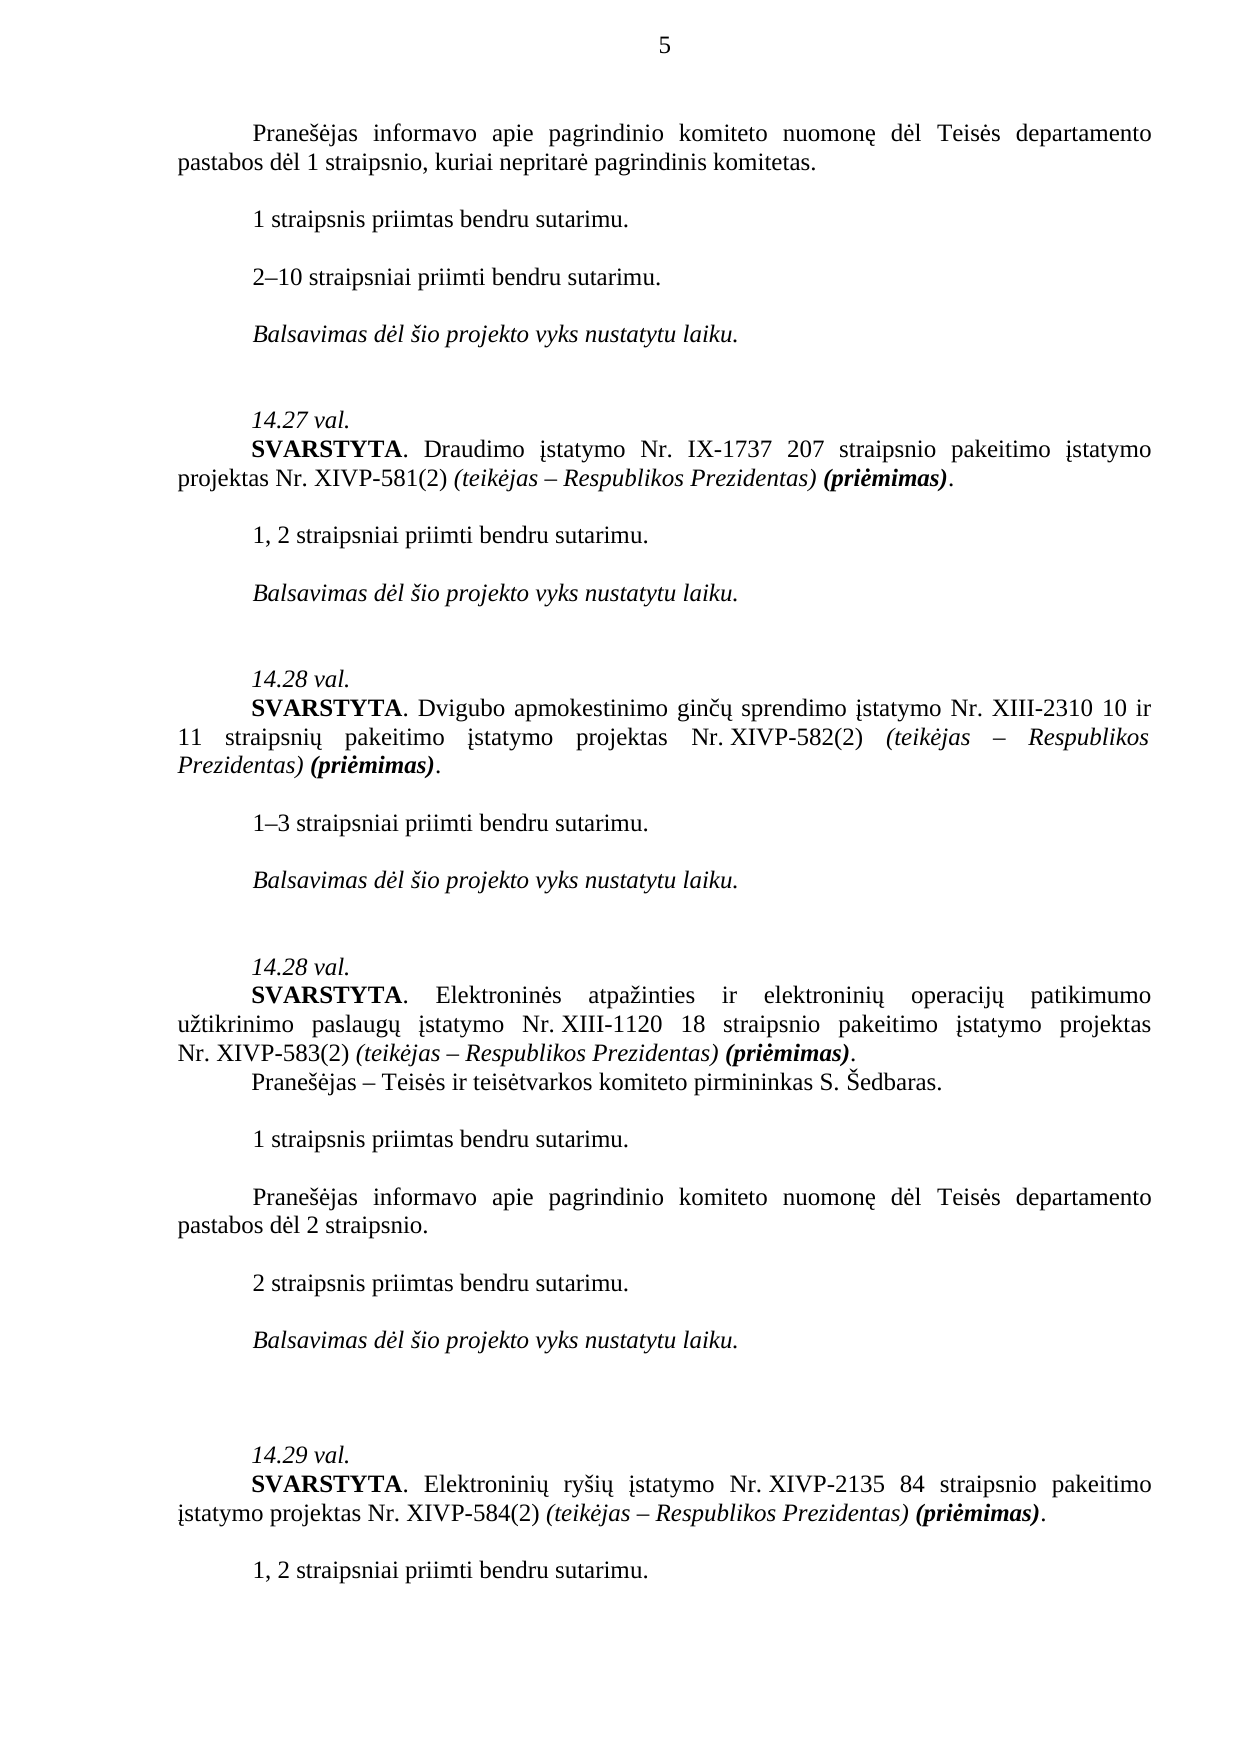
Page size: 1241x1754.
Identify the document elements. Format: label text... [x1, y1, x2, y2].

text SVARSTYTA. Elektroninių ryšių įstatymo Nr. XIVP-2135 84 straipsnio pakeitimo įstatymo projektas Nr. XIVP-584(2) (teikėjas – Respublikos Prezidentas) (priėmimas). [177, 1469, 1152, 1527]
text SVARSTYTA. Dvigubo apmokestinimo ginčų sprendimo įstatymo Nr. XIII-2310 10 ir 11 straipsnių pakeitimo įstatymo projektas Nr. XIVP-582(2) (teikėjas – Respublikos Prezidentas) (priėmimas). [177, 693, 1152, 779]
text 1 straipsnis priimtas bendru sutarimu. [177, 204, 1152, 233]
text Balsavimas dėl šio projekto vyks nustatytu laiku. [177, 578, 1152, 607]
text Pranešėjas informavo apie pagrindinio komiteto nuomonę dėl Teisės departamento pastabos dėl 2 straipsnio. [177, 1182, 1152, 1239]
text 14.28 val. [177, 664, 1152, 693]
text 1 straipsnis priimtas bendru sutarimu. [177, 1124, 1152, 1153]
text 2 straipsnis priimtas bendru sutarimu. [177, 1268, 1152, 1297]
text Balsavimas dėl šio projekto vyks nustatytu laiku. [177, 866, 1152, 894]
text 14.28 val. [177, 952, 1152, 981]
text 1, 2 straipsniai priimti bendru sutarimu. [177, 521, 1152, 549]
text Pranešėjas – Teisės ir teisėtvarkos komiteto pirmininkas S. Šedbaras. [177, 1067, 1152, 1096]
text 14.29 val. [177, 1441, 1152, 1469]
text 2–10 straipsniai priimti bendru sutarimu. [177, 262, 1152, 291]
text 1, 2 straipsniai priimti bendru sutarimu. [177, 1556, 1152, 1584]
text 14.27 val. [177, 406, 1152, 434]
text Pranešėjas informavo apie pagrindinio komiteto nuomonę dėl Teisės departamento pastabos dėl 1 straipsnio, kuriai nepritarė pagrindinis komitetas. [177, 118, 1152, 176]
text Balsavimas dėl šio projekto vyks nustatytu laiku. [177, 319, 1152, 348]
text Balsavimas dėl šio projekto vyks nustatytu laiku. [177, 1326, 1152, 1354]
text 1–3 straipsniai priimti bendru sutarimu. [177, 808, 1152, 837]
text SVARSTYTA. Draudimo įstatymo Nr. IX-1737 207 straipsnio pakeitimo įstatymo projektas Nr. XIVP-581(2) (teikėjas – Respublikos Prezidentas) (priėmimas). [177, 434, 1152, 492]
text SVARSTYTA. Elektroninės atpažinties ir elektroninių operacijų patikimumo užtikrinimo paslaugų įstatymo Nr. XIII-1120 18 straipsnio pakeitimo įstatymo projektas Nr. XIVP-583(2) (teikėjas – Respublikos Prezidentas) (priėmimas). [177, 981, 1152, 1067]
